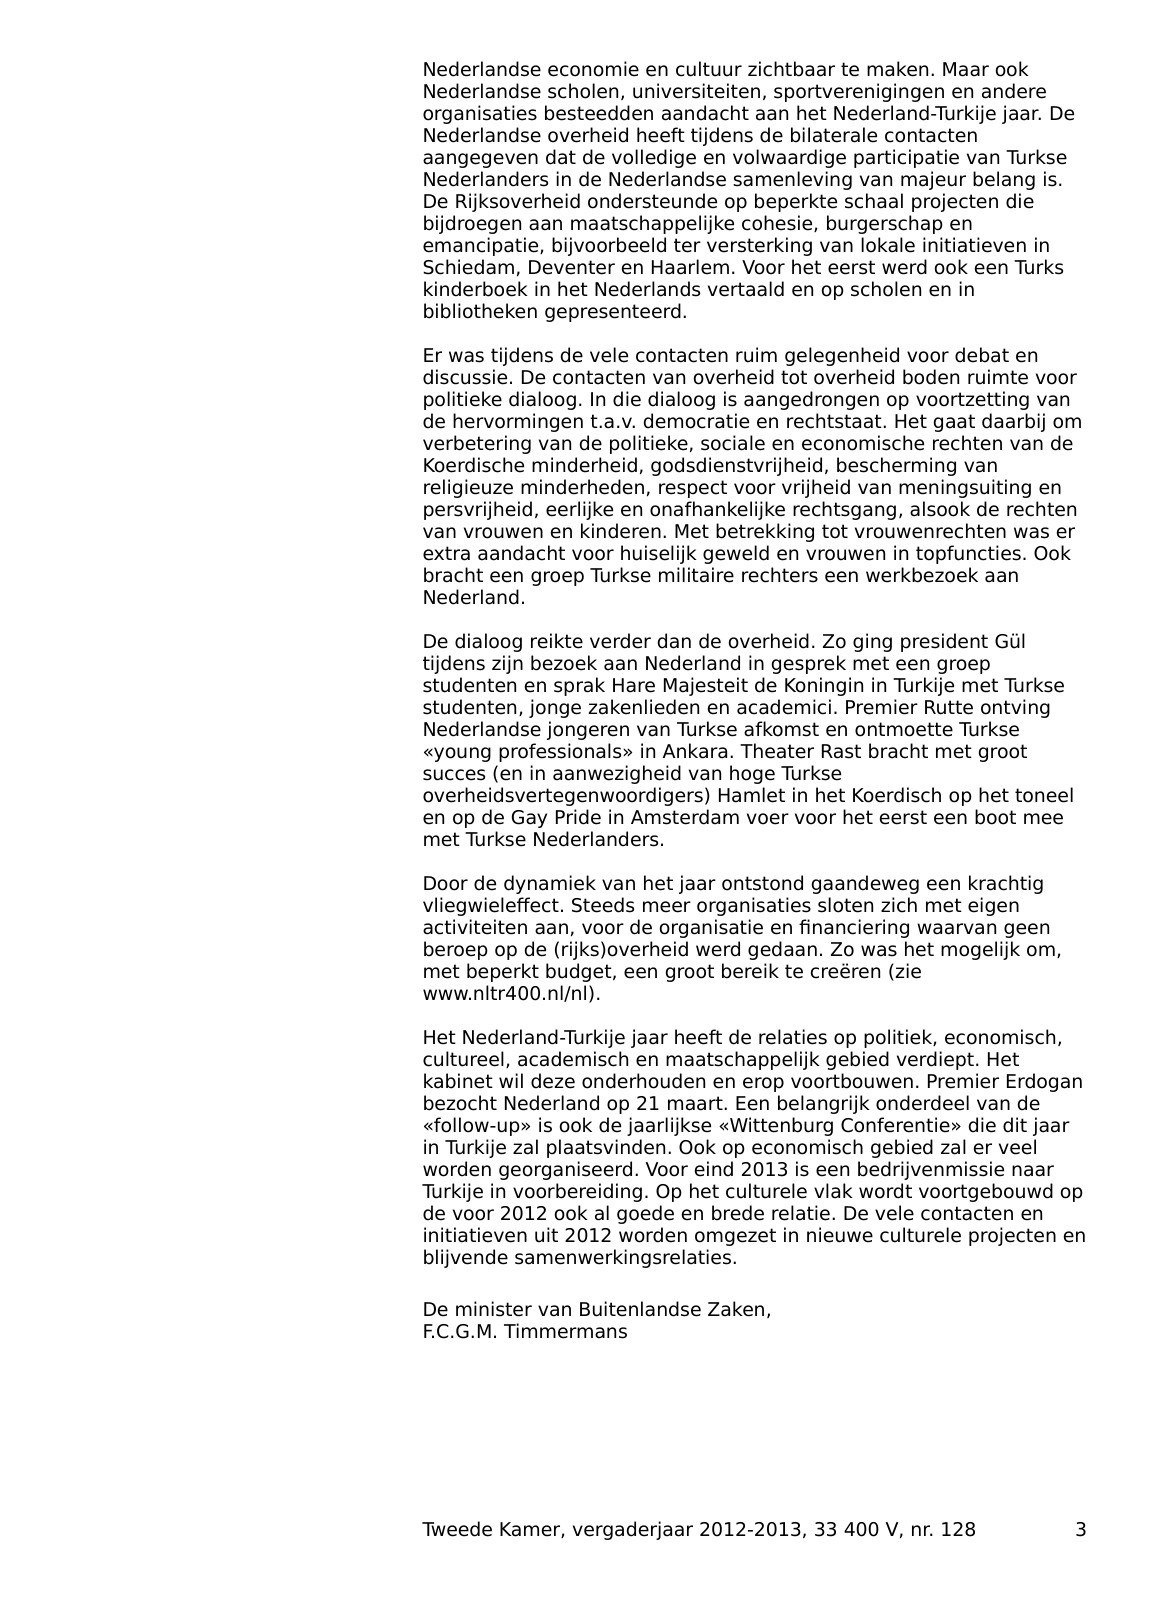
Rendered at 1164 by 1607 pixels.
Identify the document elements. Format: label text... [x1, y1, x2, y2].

text De Rijksoverheid ondersteunde op beperkte schaal projecten die bijdroegen aan maatschappelijke cohesie, burgerschap en emancipatie, bijvoorbeeld ter versterking van lokale initiatieven in Schiedam, Deventer en Haarlem. Voor het eerst werd ook een Turks kinderboek in het Nederlands vertaald en op scholen en in bibliotheken gepresenteerd. [422, 191, 1087, 323]
text Het Nederland-Turkije jaar heeft de relaties op politiek, economisch, cultureel, academisch en maatschappelijk gebied verdiept. Het kabinet wil deze onderhouden en erop voortbouwen. Premier Erdogan bezocht Nederland op 21 maart. Een belangrijk onderdeel van de «follow-up» is ook de jaarlijkse «Wittenburg Conferentie» die dit jaar in Turkije zal plaatsvinden. Ook op economisch gebied zal er veel worden georganiseerd. Voor eind 2013 is een bedrijvenmissie naar Turkije in voorbereiding. Op het culturele vlak wordt voortgebouwd op de voor 2012 ook al goede en brede relatie. De vele contacten en initiatieven uit 2012 worden omgezet in nieuwe culturele projecten en blijvende samenwerkingsrelaties. [422, 1027, 1087, 1269]
text Er was tijdens de vele contacten ruim gelegenheid voor debat en discussie. De contacten van overheid tot overheid boden ruimte voor politieke dialoog. In die dialoog is aangedrongen op voortzetting van de hervormingen t.a.v. democratie en rechtstaat. Het gaat daarbij om verbetering van de politieke, sociale en economische rechten van de Koerdische minderheid, godsdienstvrijheid, bescherming van religieuze minderheden, respect voor vrijheid van meningsuiting en persvrijheid, eerlijke en onafhankelijke rechtsgang, alsook de rechten van vrouwen en kinderen. Met betrekking tot vrouwenrechten was er extra aandacht voor huiselijk geweld en vrouwen in topfuncties. Ook bracht een groep Turkse militaire rechters een werkbezoek aan Nederland. [422, 345, 1087, 609]
text Nederlandse economie en cultuur zichtbaar te maken. Maar ook Nederlandse scholen, universiteiten, sportverenigingen en andere organisaties besteedden aandacht aan het Nederland-Turkije jaar. De Nederlandse overheid heeft tijdens de bilaterale contacten aangegeven dat de volledige en volwaardige participatie van Turkse Nederlanders in de Nederlandse samenleving van majeur belang is. [422, 59, 1087, 191]
text De minister van Buitenlandse Zaken, F.C.G.M. Timmermans [422, 1299, 1087, 1343]
text Door de dynamiek van het jaar ontstond gaandeweg een krachtig vliegwieleffect. Steeds meer organisaties sloten zich met eigen activiteiten aan, voor de organisatie en financiering waarvan geen beroep op de (rijks)overheid werd gedaan. Zo was het mogelijk om, met beperkt budget, een groot bereik te creëren (zie www.nltr400.nl/nl). [422, 873, 1087, 1005]
text De dialoog reikte verder dan de overheid. Zo ging president Gül tijdens zijn bezoek aan Nederland in gesprek met een groep studenten en sprak Hare Majesteit de Koningin in Turkije met Turkse studenten, jonge zakenlieden en academici. Premier Rutte ontving Nederlandse jongeren van Turkse afkomst en ontmoette Turkse «young professionals» in Ankara. Theater Rast bracht met groot succes (en in aanwezigheid van hoge Turkse overheidsvertegenwoordigers) Hamlet in het Koerdisch op het toneel en op de Gay Pride in Amsterdam voer voor het eerst een boot mee met Turkse Nederlanders. [422, 631, 1087, 851]
